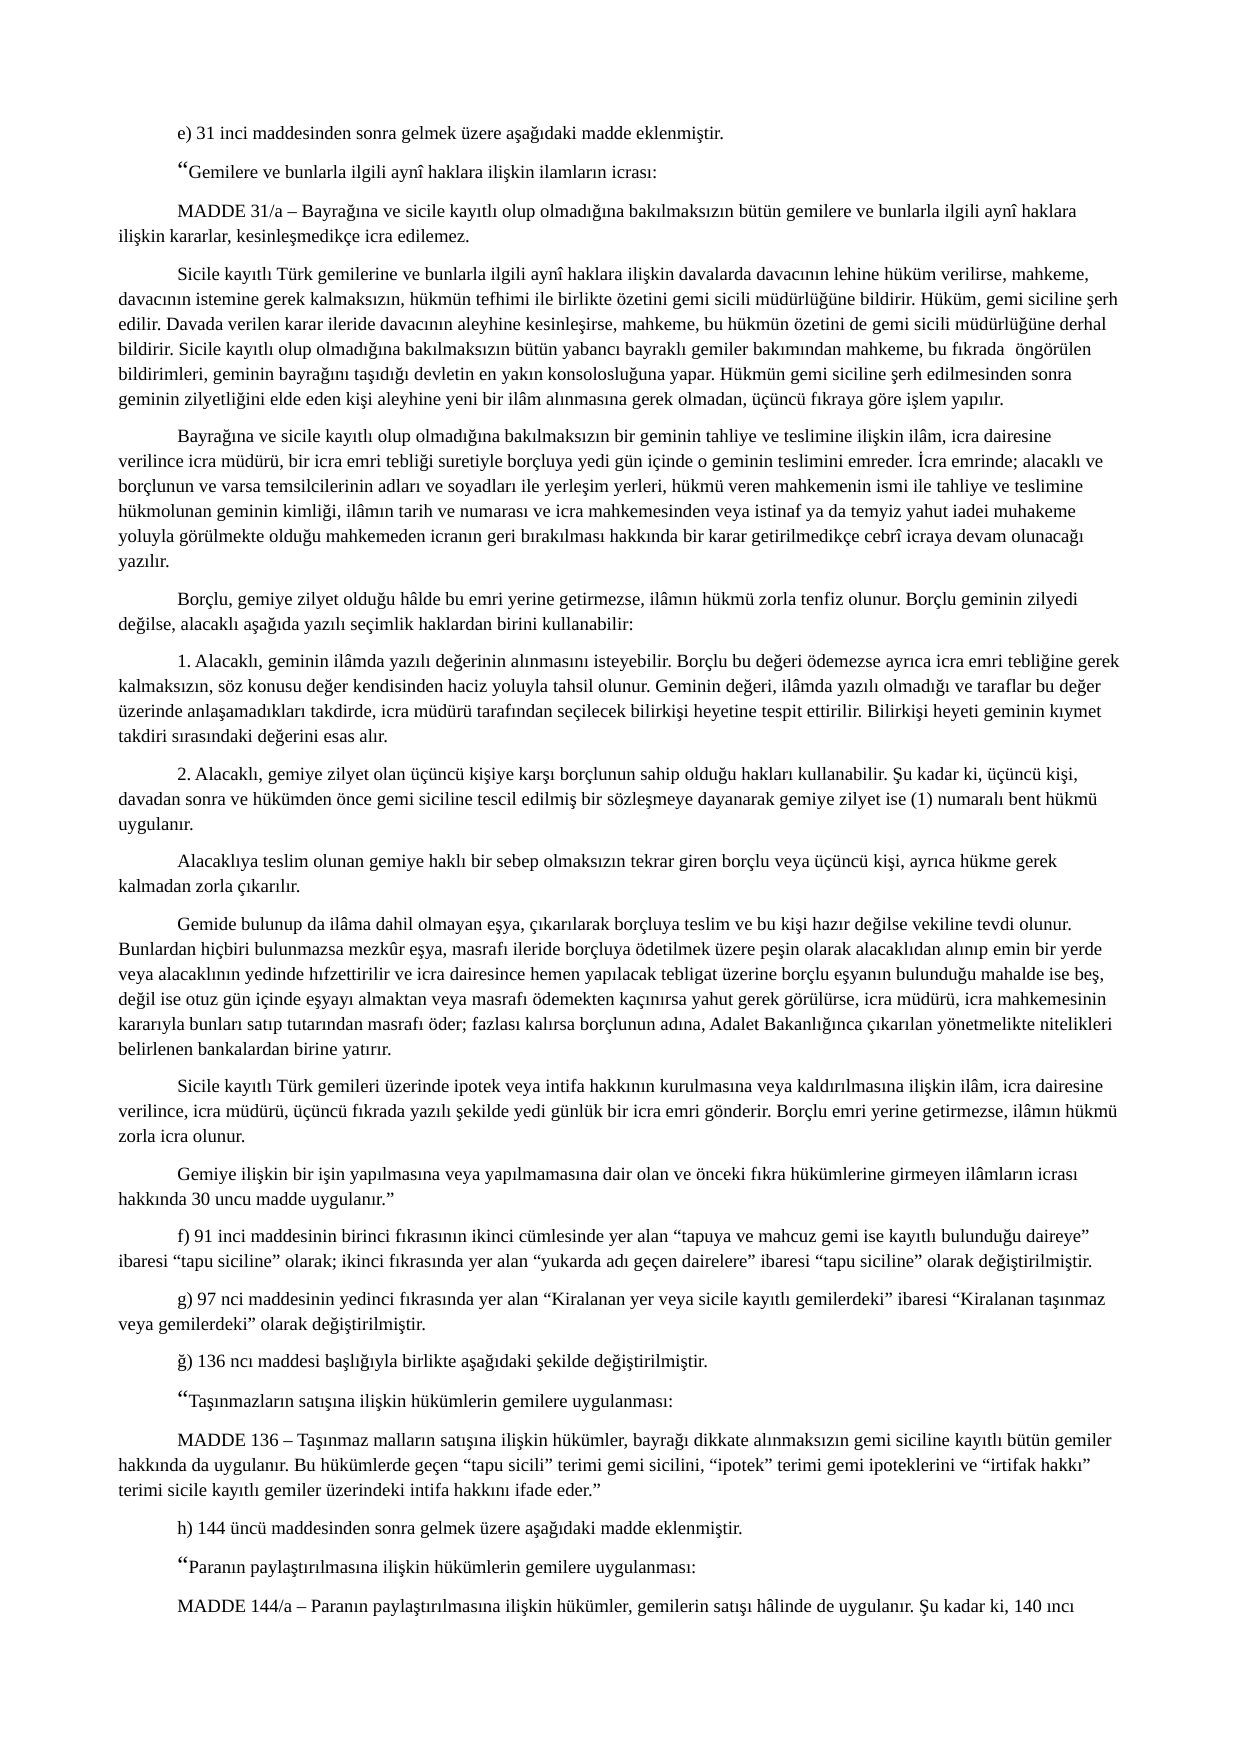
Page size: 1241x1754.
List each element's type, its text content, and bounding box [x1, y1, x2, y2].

text “Gemilere ve bunlarla ilgili aynî haklara ilişkin ilamların icrası: [118, 156, 1122, 184]
text e) 31 inci maddesinden sonra gelmek üzere aşağıdaki madde eklenmiştir. [118, 118, 1122, 143]
text 2. Alacaklı, gemiye zilyet olan üçüncü kişiye karşı borçlunun sahip olduğu hakları kullanabilir. Şu kadar ki, üçüncü kişi, davadan sonra ve hükümden önce gemi siciline tescil edilmiş bir sözleşmeye dayanarak gemiye zilyet ise (1) numaralı bent hükmü uygulanır. [118, 759, 1122, 834]
text f) 91 inci maddesinin birinci fıkrasının ikinci cümlesinde yer alan “tapuya ve mahcuz gemi ise kayıtlı bulunduğu daireye” ibaresi “tapu siciline” olarak; ikinci fıkrasında yer alan “yukarda adı geçen dairelere” ibaresi “tapu siciline” olarak değiştirilmiştir. [118, 1222, 1122, 1272]
text Bayrağına ve sicile kayıtlı olup olmadığına bakılmaksızın bir geminin tahliye ve teslimine ilişkin ilâm, icra dairesine verilince icra müdürü, bir icra emri tebliği suretiyle borçluya yedi gün içinde o geminin teslimini emreder. İcra emrinde; alacaklı ve borçlunun ve varsa temsilcilerinin adları ve soyadları ile yerleşim yerleri, hükmü veren mahkemenin ismi ile tahliye ve teslimine hükmolunan geminin kimliği, ilâmın tarih ve numarası ve icra mahkemesinden veya istinaf ya da temyiz yahut iadei muhakeme yoluyla görülmekte olduğu mahkemeden icranın geri bırakılması hakkında bir karar getirilmedikçe cebrî icraya devam olunacağı yazılır. [118, 422, 1122, 572]
text MADDE 136 – Taşınmaz malların satışına ilişkin hükümler, bayrağı dikkate alınmaksızın gemi siciline kayıtlı bütün gemiler hakkında da uygulanır. Bu hükümlerde geçen “tapu sicili” terimi gemi sicilini, “ipotek” terimi gemi ipoteklerini ve “irtifak hakkı” terimi sicile kayıtlı gemiler üzerindeki intifa hakkını ifade eder.” [118, 1426, 1122, 1501]
text ğ) 136 ncı maddesi başlığıyla birlikte aşağıdaki şekilde değiştirilmiştir. [118, 1347, 1122, 1372]
text Sicile kayıtlı Türk gemileri üzerinde ipotek veya intifa hakkının kurulmasına veya kaldırılmasına ilişkin ilâm, icra dairesine verilince, icra müdürü, üçüncü fıkrada yazılı şekilde yedi günlük bir icra emri gönderir. Borçlu emri yerine getirmezse, ilâmın hükmü zorla icra olunur. [118, 1072, 1122, 1147]
text “Paranın paylaştırılmasına ilişkin hükümlerin gemilere uygulanması: [118, 1551, 1122, 1579]
text Sicile kayıtlı Türk gemilerine ve bunlarla ilgili aynî haklara ilişkin davalarda davacının lehine hüküm verilirse, mahkeme, davacının istemine gerek kalmaksızın, hükmün tefhimi ile birlikte özetini gemi sicili müdürlüğüne bildirir. Hüküm, gemi siciline şerh edilir. Davada verilen karar ileride davacının aleyhine kesinleşirse, mahkeme, bu hükmün özetini de gemi sicili müdürlüğüne derhal bildirir. Sicile kayıtlı olup olmadığına bakılmaksızın bütün yabancı bayraklı gemiler bakımından mahkeme, bu fıkrada öngörülen bildirimleri, geminin bayrağını taşıdığı devletin en yakın konsolosluğuna yapar. Hükmün gemi siciline şerh edilmesinden sonra geminin zilyetliğini elde eden kişi aleyhine yeni bir ilâm alınmasına gerek olmadan, üçüncü fıkraya göre işlem yapılır. [118, 259, 1122, 409]
text Gemide bulunup da ilâma dahil olmayan eşya, çıkarılarak borçluya teslim ve bu kişi hazır değilse vekiline tevdi olunur. Bunlardan hiçbiri bulunmazsa mezkûr eşya, masrafı ileride borçluya ödetilmek üzere peşin olarak alacaklıdan alınıp emin bir yerde veya alacaklının yedinde hıfzettirilir ve icra dairesince hemen yapılacak tebligat üzerine borçlu eşyanın bulunduğu mahalde ise beş, değil ise otuz gün içinde eşyayı almaktan veya masrafı ödemekten kaçınırsa yahut gerek görülürse, icra müdürü, icra mahkemesinin kararıyla bunları satıp tutarından masrafı öder; fazlası kalırsa borçlunun adına, Adalet Bakanlığınca çıkarılan yönetmelikte nitelikleri belirlenen bankalardan birine yatırır. [118, 909, 1122, 1059]
text h) 144 üncü maddesinden sonra gelmek üzere aşağıdaki madde eklenmiştir. [118, 1513, 1122, 1538]
text Gemiye ilişkin bir işin yapılmasına veya yapılmamasına dair olan ve önceki fıkra hükümlerine girmeyen ilâmların icrası hakkında 30 uncu madde uygulanır.” [118, 1159, 1122, 1209]
text g) 97 nci maddesinin yedinci fıkrasında yer alan “Kiralanan yer veya sicile kayıtlı gemilerdeki” ibaresi “Kiralanan taşınmaz veya gemilerdeki” olarak değiştirilmiştir. [118, 1284, 1122, 1334]
text MADDE 31/a – Bayrağına ve sicile kayıtlı olup olmadığına bakılmaksızın bütün gemilere ve bunlarla ilgili aynî haklara ilişkin kararlar, kesinleşmedikçe icra edilemez. [118, 197, 1122, 247]
text 1. Alacaklı, geminin ilâmda yazılı değerinin alınmasını isteyebilir. Borçlu bu değeri ödemezse ayrıca icra emri tebliğine gerek kalmaksızın, söz konusu değer kendisinden haciz yoluyla tahsil olunur. Geminin değeri, ilâmda yazılı olmadığı ve taraflar bu değer üzerinde anlaşamadıkları takdirde, icra müdürü tarafından seçilecek bilirkişi heyetine tespit ettirilir. Bilirkişi heyeti geminin kıymet takdiri sırasındaki değerini esas alır. [118, 647, 1122, 747]
text MADDE 144/a – Paranın paylaştırılmasına ilişkin hükümler, gemilerin satışı hâlinde de uygulanır. Şu kadar ki, 140 ıncı [118, 1592, 1122, 1617]
text “Taşınmazların satışına ilişkin hükümlerin gemilere uygulanması: [118, 1384, 1122, 1413]
text Borçlu, gemiye zilyet olduğu hâlde bu emri yerine getirmezse, ilâmın hükmü zorla tenfiz olunur. Borçlu geminin zilyedi değilse, alacaklı aşağıda yazılı seçimlik haklardan birini kullanabilir: [118, 584, 1122, 634]
text Alacaklıya teslim olunan gemiye haklı bir sebep olmaksızın tekrar giren borçlu veya üçüncü kişi, ayrıca hükme gerek kalmadan zorla çıkarılır. [118, 847, 1122, 897]
